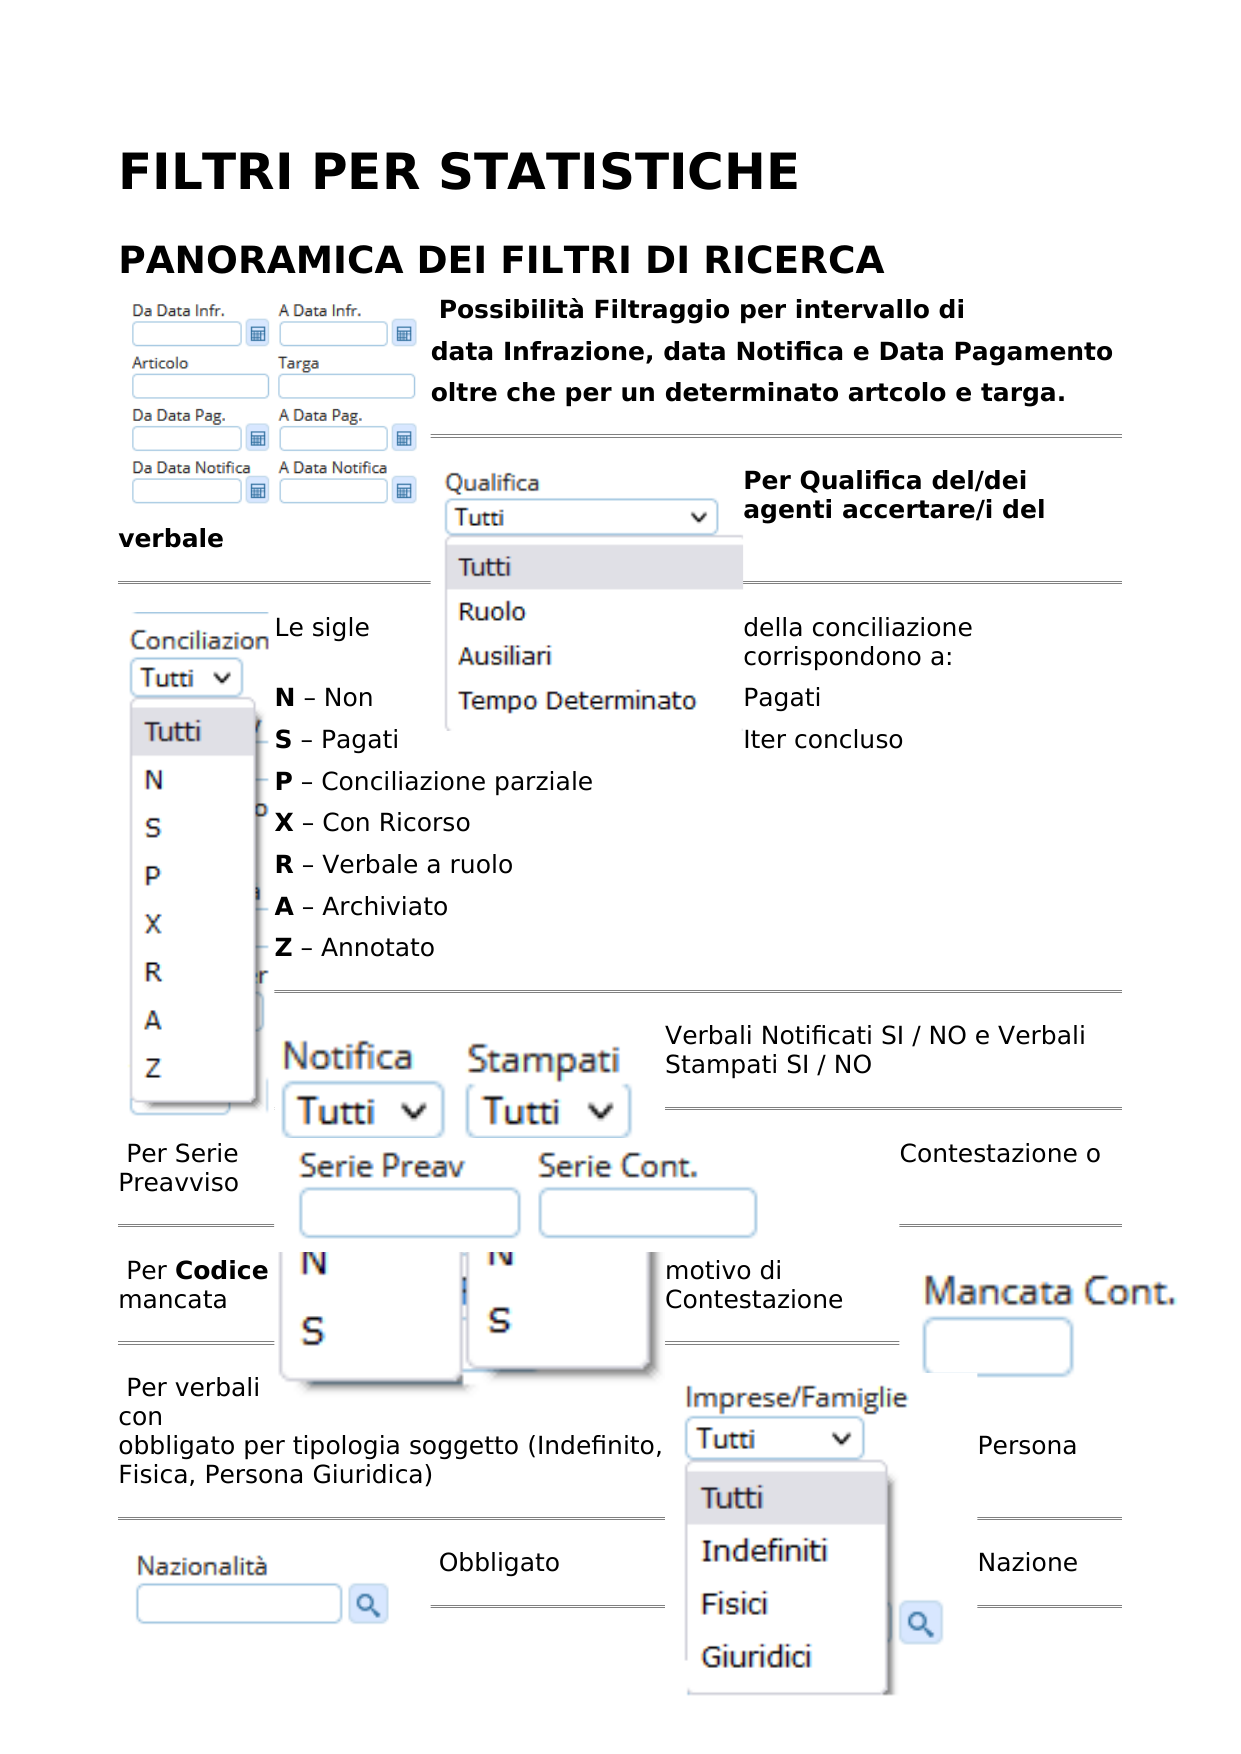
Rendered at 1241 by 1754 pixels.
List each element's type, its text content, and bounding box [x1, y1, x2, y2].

text Verbali Notificati SI / NO e Verbali Stampati SI / NO [665, 1022, 1122, 1080]
subtitle PANORAMICA DEI FILTRI DI RICERCA [118, 239, 1122, 282]
text Per Serie Contestazione o Preavviso [118, 1139, 274, 1197]
text Per verbali con obbligato per tipologia soggetto (Indefinito, Persona Fisica, Persona Giuridica) [118, 1373, 665, 1490]
text Per verbali con obbligato per tipologia soggetto (Indefinito, Persona Fisica, Persona Giuridica) [978, 1425, 1122, 1490]
text Nazione [978, 1549, 1122, 1578]
text Le sigle [275, 613, 430, 671]
text Per Codice motivo di mancata Contestazione [665, 1256, 899, 1314]
text data Infrazione, data Notifica e Data Pagamento [431, 337, 1122, 366]
text P – Conciliazione parziale [275, 767, 1122, 796]
picture [118, 295, 744, 731]
subtitle FILTRI PER STATISTICHE [118, 143, 1122, 201]
text N – Non [275, 683, 430, 713]
text Z – Annotato [275, 933, 1122, 963]
text oltre che per un determinato artcolo e targa. [431, 378, 1122, 407]
text Per Qualifica del/dei agenti accertare/i del [744, 466, 1122, 554]
text R – Verbale a ruolo [275, 850, 1122, 879]
text X – Con Ricorso [275, 808, 1122, 838]
text A – Archiviato [275, 892, 1122, 921]
picture [118, 612, 1212, 1737]
text Per Codice motivo di mancata Contestazione [118, 1256, 274, 1314]
text verbale [118, 510, 430, 554]
text Obbligato [431, 1549, 665, 1578]
text Possibilità Filtraggio per intervallo di [431, 295, 1122, 324]
picture [118, 1548, 431, 1639]
text della conciliazione corrispondono a: [744, 613, 1122, 671]
text Pagati [744, 683, 1122, 713]
text S – Pagati Iter concluso [275, 725, 1122, 754]
text Per Serie Contestazione o Preavviso [900, 1139, 1122, 1197]
